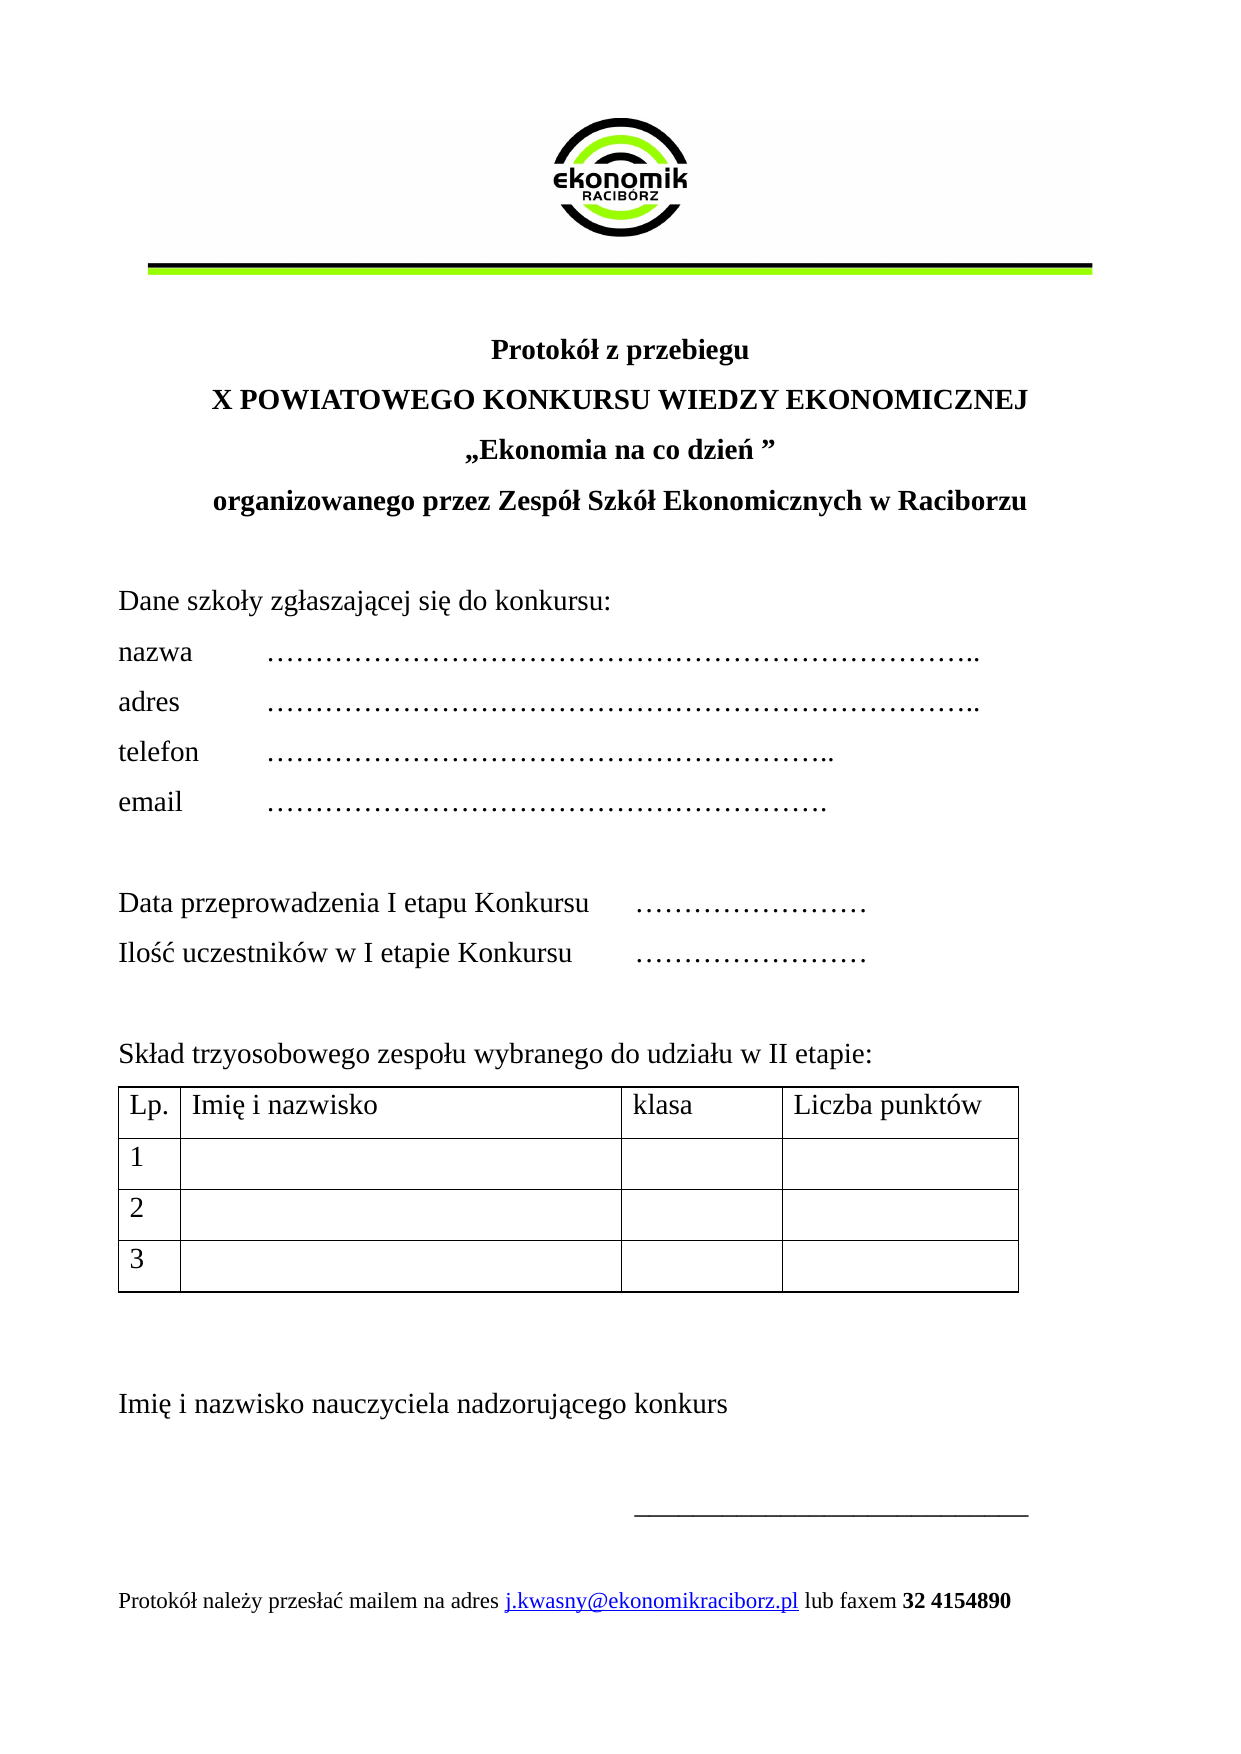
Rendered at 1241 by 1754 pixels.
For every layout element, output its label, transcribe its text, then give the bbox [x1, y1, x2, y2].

text telefon ………………………………………………….. [118, 734, 1122, 768]
text X POWIATOWEGO KONKURSU WIEDZY EKONOMICZNEJ [118, 382, 1122, 416]
text Dane szkoły zgłaszającej się do konkursu: [118, 583, 1122, 617]
text ___________________________ [118, 1487, 1122, 1520]
text Imię i nazwisko nauczyciela nadzorującego konkurs [118, 1386, 1122, 1419]
table_header klasa [622, 1088, 782, 1138]
table_cell [783, 1190, 1018, 1240]
text Ilość uczestników w I etapie Konkursu …………………… [118, 936, 1122, 969]
table_cell [622, 1190, 782, 1240]
text Protokół z przebiegu [118, 332, 1122, 365]
text nazwa ……………………………………………………………….. [118, 634, 1122, 667]
table_cell [783, 1139, 1018, 1189]
text Data przeprowadzenia I etapu Konkursu …………………… [118, 885, 1122, 919]
table_cell [181, 1241, 621, 1291]
table_cell 1 [119, 1139, 180, 1189]
table_cell [622, 1241, 782, 1291]
text organizowanego przez Zespół Szkół Ekonomicznych w Raciborzu [118, 483, 1122, 516]
table_cell [181, 1139, 621, 1189]
table_cell [622, 1139, 782, 1189]
text adres ……………………………………………………………….. [118, 684, 1122, 717]
table_cell 3 [119, 1241, 180, 1291]
text Skład trzyosobowego zespołu wybranego do udziału w II etapie: [118, 1036, 1122, 1070]
table_cell [783, 1241, 1018, 1291]
text Protokół należy przesłać mailem na adres j.kwasny@ekonomikraciborz.pl lub faxem 32 4154890 [118, 1587, 1122, 1613]
text „Ekonomia na co dzień ” [118, 432, 1122, 466]
table_header Lp. [119, 1088, 180, 1138]
table_cell [181, 1190, 621, 1240]
text email …………………………………………………. [118, 784, 1122, 818]
table_cell 2 [119, 1190, 180, 1240]
table_header Liczba punktów [783, 1088, 1018, 1138]
table_header Imię i nazwisko [181, 1088, 621, 1138]
